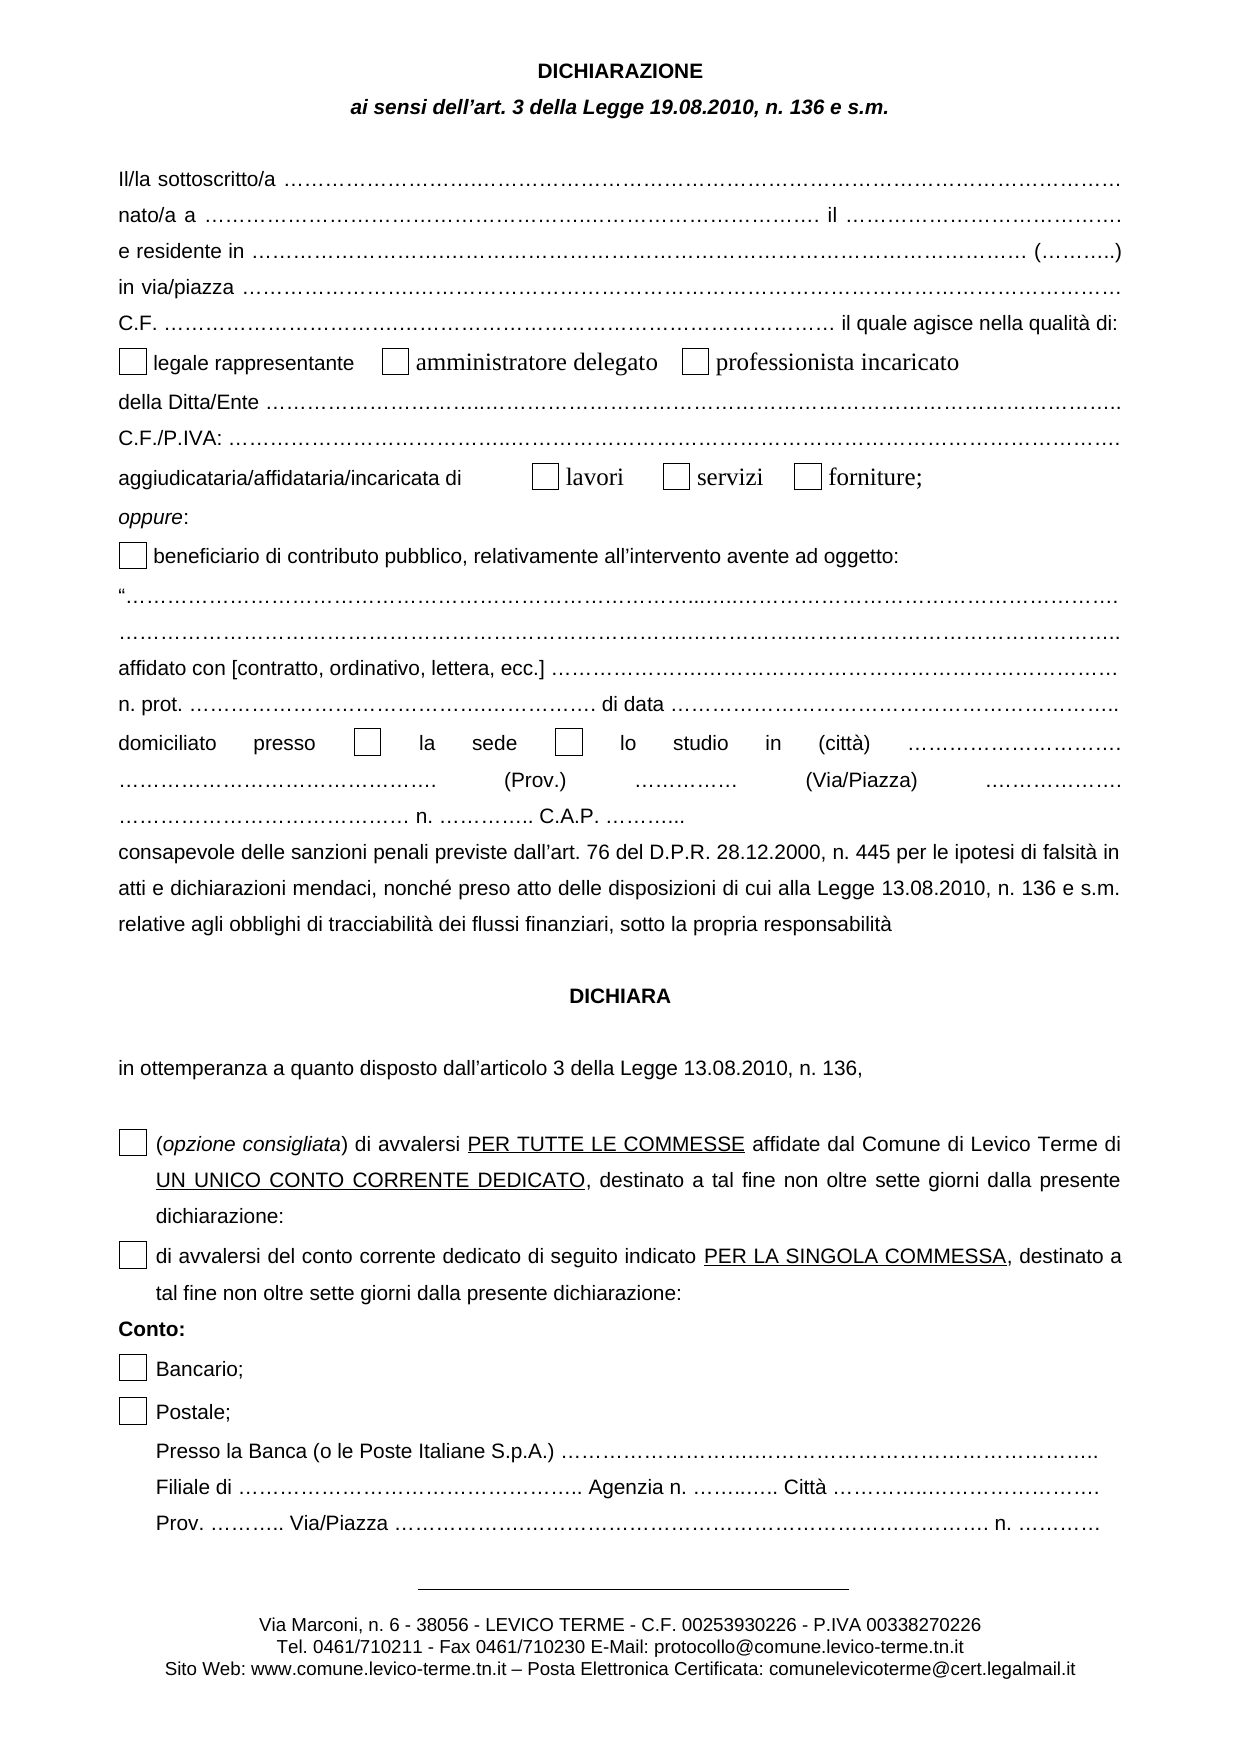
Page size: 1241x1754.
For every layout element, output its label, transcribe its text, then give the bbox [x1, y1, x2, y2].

text domiciliato presso la sede lo studio in (città) ………………………….………………………………………. (Prov.) …………… (Via/Piazza) .……………….…………………………………… n. ………….. C.A.P. ………... [118, 727, 1122, 828]
text beneficiario di contributo pubblico, relativamente all’intervento avente ad oggetto: [118, 541, 1122, 569]
text Filiale di ………………………………………….. Agenzia n. ……..….. Città …………..……………………. [156, 1475, 1122, 1499]
text della Ditta/Ente …………………………..……………………………………………………………………………….. [118, 390, 1122, 414]
text Bancario; [118, 1353, 1122, 1382]
text legale rappresentante amministratore delegato professionista incaricato [118, 347, 1122, 375]
text aggiudicataria/affidataria/incaricata di lavori servizi forniture; [118, 462, 1122, 490]
text n. prot. …………………………………….……………. di data ……………………………………………………….. [118, 692, 1122, 716]
text ai sensi dell’art. 3 della Legge 19.08.2010, n. 136 e s.m. [118, 95, 1122, 119]
text Conto: [118, 1317, 1122, 1341]
text ……………………………………………………………………….…………….……………………………………….. [118, 620, 1122, 644]
text DICHIARA [118, 984, 1122, 1008]
text DICHIARAZIONE [118, 59, 1122, 83]
text Prov. ……….. Via/Piazza ……………….…………………………………………………………. n. ………… [156, 1511, 1122, 1535]
text (opzione consigliata) di avvalersi PER TUTTE LE COMMESSE affidate dal Comune di Levico Terme di UN UNICO CONTO CORRENTE DEDICATO, destinato a tal fine non oltre sette giorni dalla presente dichiarazione: [118, 1128, 1122, 1228]
text in ottemperanza a quanto disposto dall’articolo 3 della Legge 13.08.2010, n. 136, [118, 1056, 1122, 1080]
text Presso la Banca (o le Poste Italiane S.p.A.) ……………………….………………………………………….. [156, 1439, 1122, 1463]
text Postale; [118, 1396, 1122, 1425]
text consapevole delle sanzioni penali previste dall’art. 76 del D.P.R. 28.12.2000, n. 445 per le ipotesi di falsità in atti e dichiarazioni mendaci, nonché preso atto delle disposizioni di cui alla Legge 13.08.2010, n. 136 e s.m. relative agli obblighi di tracciabilità dei flussi finanziari, sotto la propria responsabilità [118, 840, 1122, 936]
text “………………………………………………………………………...…..………………………………………………. [118, 584, 1122, 608]
text affidato con [contratto, ordinativo, lettera, ecc.] ………………….…………………………………………………… [118, 656, 1122, 679]
text Il/la sottoscritto/a ……………………….………………………………………………………………………………… nato/a a ……………………………………………….……………………………. il …………………………………. e residente in ……………………….………………………………………………………………………… (………..) in via/piazza …………………….………………………………………………………………………………………… C.F. …………………………….……………………………………………………… il quale agisce nella qualità di: [118, 167, 1122, 334]
text C.F./P.IVA: …………………………………..……………………………………………………………………………. [118, 426, 1122, 449]
text oppure: [118, 505, 1122, 529]
text di avvalersi del conto corrente dedicato di seguito indicato PER LA SINGOLA COMMESSA, destinato a tal fine non oltre sette giorni dalla presente dichiarazione: [118, 1240, 1122, 1305]
